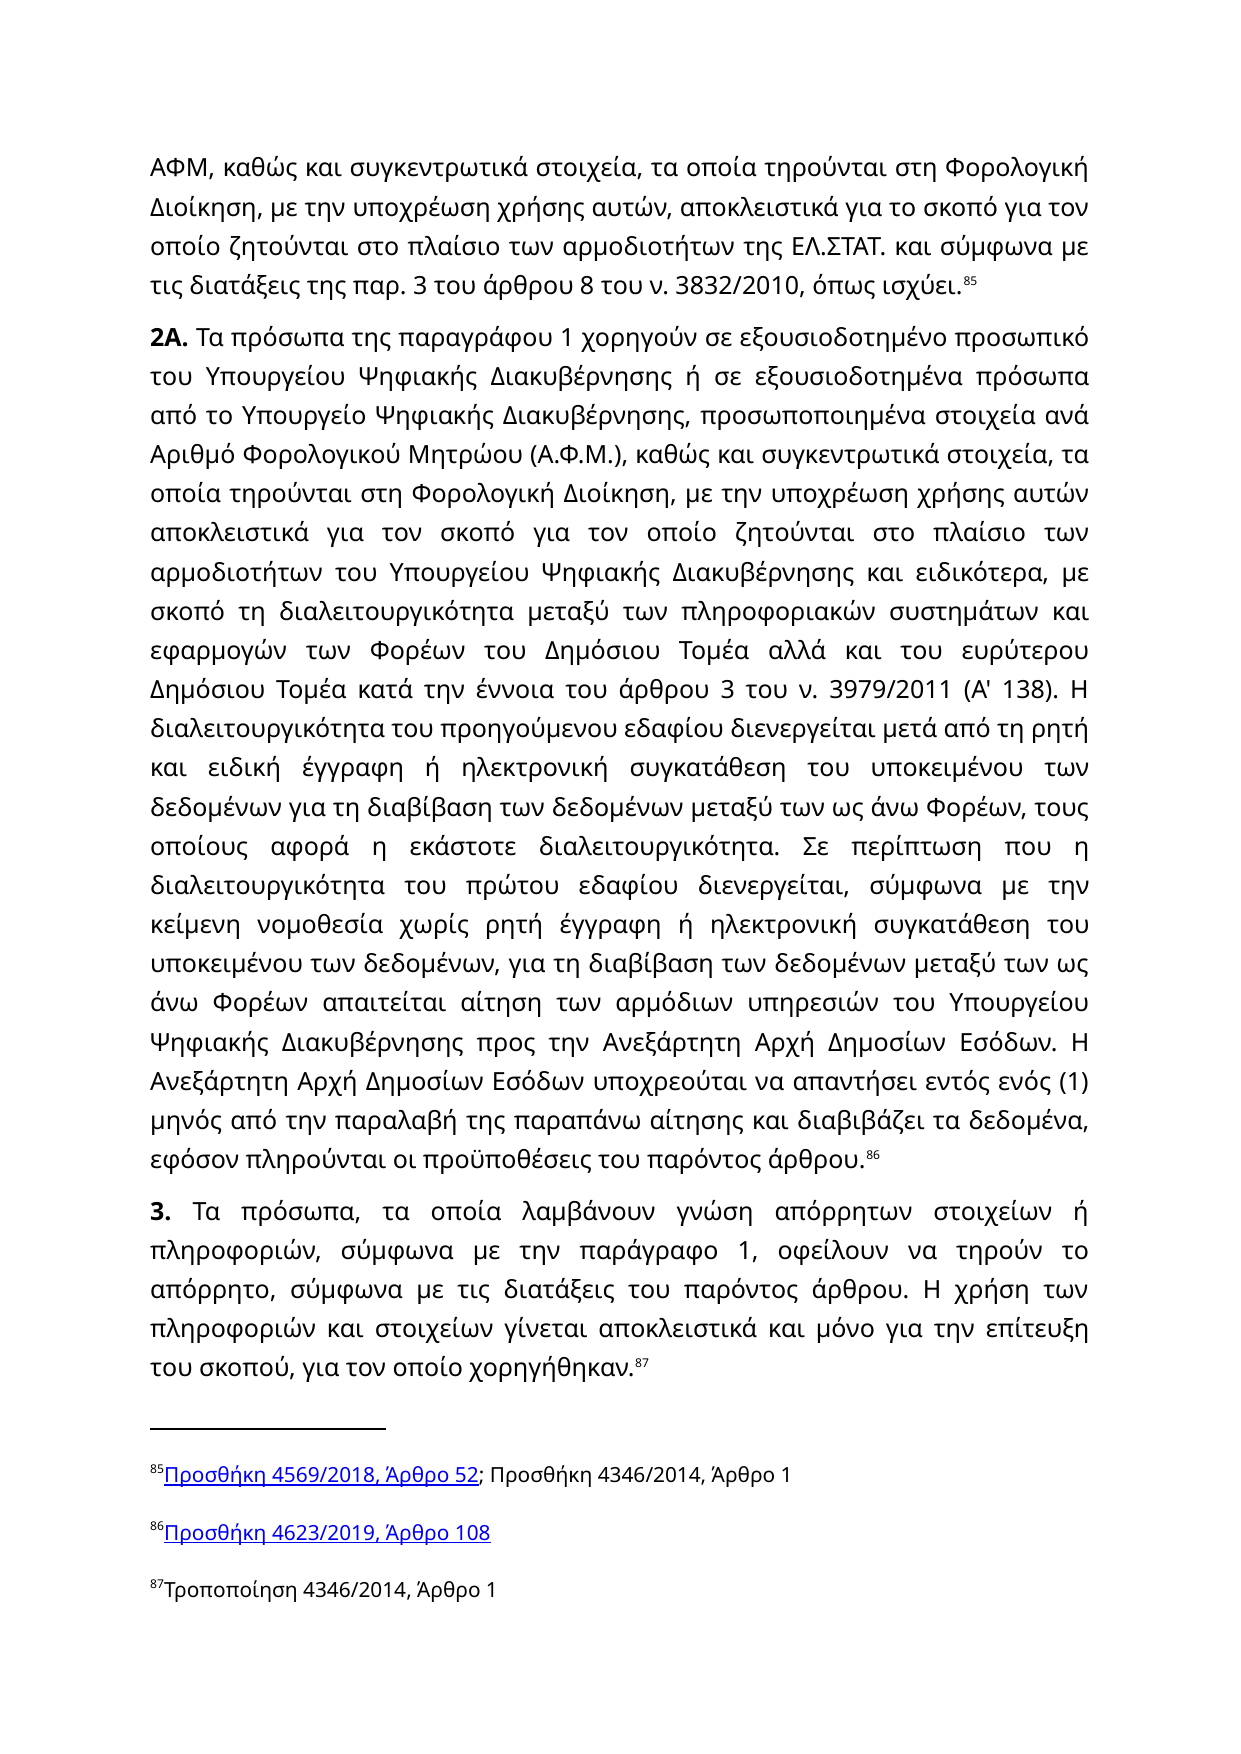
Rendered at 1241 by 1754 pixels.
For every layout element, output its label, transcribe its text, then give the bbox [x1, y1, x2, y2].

text Προσθήκη 4569/2018, Άρθρο 52; Προσθήκη 4346/2014, Άρθρο 1 [150, 1460, 1090, 1489]
text Τροποποίηση 4346/2014, Άρθρο 1 [150, 1576, 1090, 1604]
text ΑΦΜ, καθώς και συγκεντρωτικά στοιχεία, τα οποία τηρούνται στη Φορολογική Διοίκηση, με την υποχρέωση χρήσης αυτών, αποκλειστικά για το σκοπό για τον οποίο ζητούνται στο πλαίσιο των αρμοδιοτήτων της ΕΛ.ΣΤΑΤ. και σύμφωνα με τις διατάξεις της παρ. 3 του άρθρου 8 του ν. 3832/2010, όπως ισχύει. [150, 150, 1090, 302]
text 3. Τα πρόσωπα, τα οποία λαμβάνουν γνώση απόρρητων στοιχείων ή πληροφοριών, σύμφωνα με την παράγραφο 1, οφείλουν να τηρούν το απόρρητο, σύμφωνα με τις διατάξεις του παρόντος άρθρου. Η χρήση των πληροφοριών και στοιχείων γίνεται αποκλειστικά και μόνο για την επίτευξη του σκοπού, για τον οποίο χορηγήθηκαν. [150, 1193, 1090, 1384]
text Προσθήκη 4623/2019, Άρθρο 108 [150, 1518, 1090, 1546]
text 2Α. Τα πρόσωπα της παραγράφου 1 χορηγούν σε εξουσιοδοτημένο προσωπικό του Υπουργείου Ψηφιακής Διακυβέρνησης ή σε εξουσιοδοτημένα πρόσωπα από το Υπουργείο Ψηφιακής Διακυβέρνησης, προσωποποιημένα στοιχεία ανά Αριθμό Φορολογικού Μητρώου (Α.Φ.Μ.), καθώς και συγκεντρωτικά στοιχεία, τα οποία τηρούνται στη Φορολογική Διοίκηση, με την υποχρέωση χρήσης αυτών αποκλειστικά για τον σκοπό για τον οποίο ζητούνται στο πλαίσιο των αρμοδιοτήτων του Υπουργείου Ψηφιακής Διακυβέρνησης και ειδικότερα, με σκοπό τη διαλειτουργικότητα μεταξύ των πληροφοριακών συστημάτων και εφαρμογών των Φορέων του Δημόσιου Τομέα αλλά και του ευρύτερου Δημόσιου Τομέα κατά την έννοια του άρθρου 3 του ν. 3979/2011 (Α' 138). Η διαλειτουργικότητα του προηγούμενου εδαφίου διενεργείται μετά από τη ρητή και ειδική έγγραφη ή ηλεκτρονική συγκατάθεση του υποκειμένου των δεδομένων για τη διαβίβαση των δεδομένων μεταξύ των ως άνω Φορέων, τους οποίους αφορά η εκάστοτε διαλειτουργικότητα. Σε περίπτωση που η διαλειτουργικότητα του πρώτου εδαφίου διενεργείται, σύμφωνα με την κείμενη νομοθεσία χωρίς ρητή έγγραφη ή ηλεκτρονική συγκατάθεση του υποκειμένου των δεδομένων, για τη διαβίβαση των δεδομένων μεταξύ των ως άνω Φορέων απαιτείται αίτηση των αρμόδιων υπηρεσιών του Υπουργείου Ψηφιακής Διακυβέρνησης προς την Ανεξάρτητη Αρχή Δημοσίων Εσόδων. Η Ανεξάρτητη Αρχή Δημοσίων Εσόδων υποχρεούται να απαντήσει εντός ενός (1) μηνός από την παραλαβή της παραπάνω αίτησης και διαβιβάζει τα δεδομένα, εφόσον πληρούνται οι προϋποθέσεις του παρόντος άρθρου. [150, 319, 1090, 1176]
